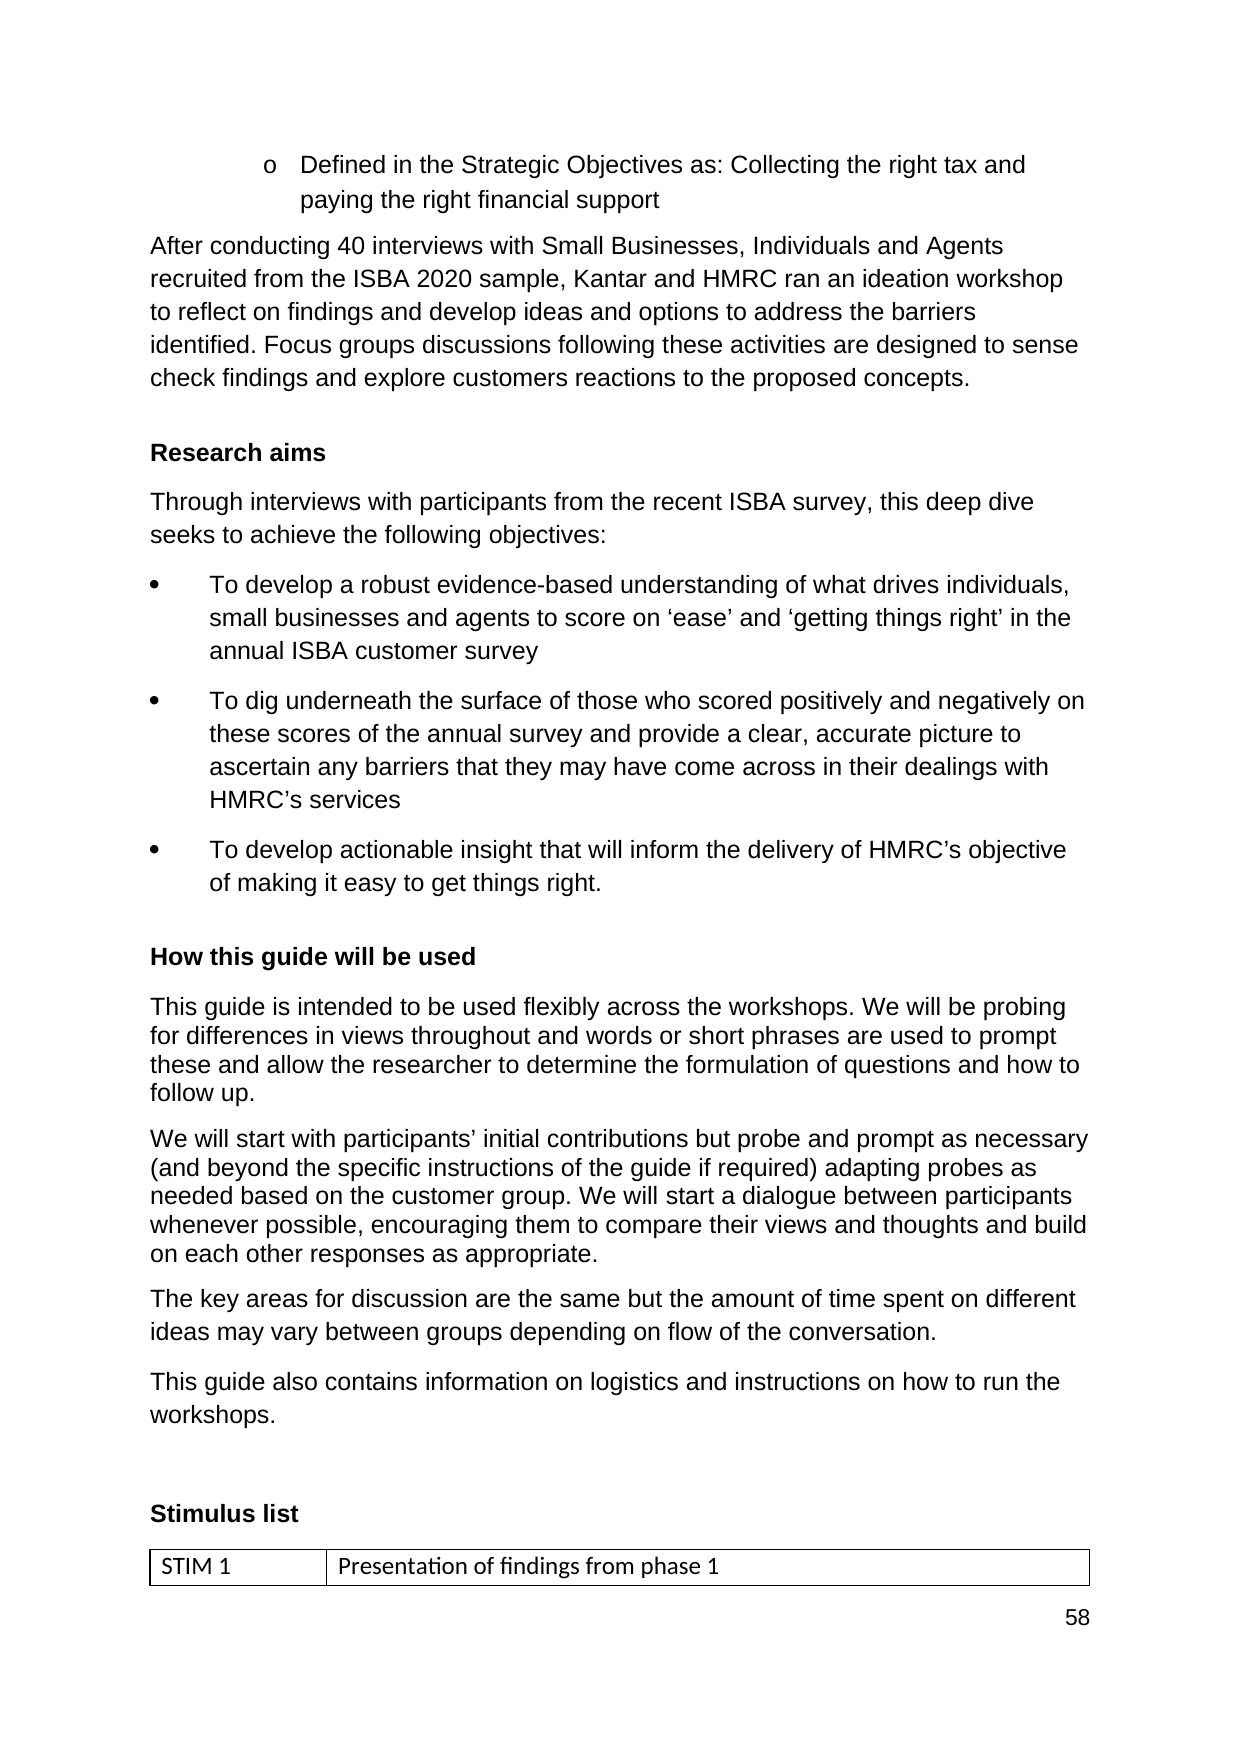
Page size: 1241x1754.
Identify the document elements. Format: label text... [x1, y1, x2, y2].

text After conducting 40 interviews with Small Businesses, Individuals and Agents recruited from the ISBA 2020 sample, Kantar and HMRC ran an ideation workshop to reflect on findings and develop ideas and options to address the barriers identified. Focus groups discussions following these activities are designed to sense check findings and explore customers reactions to the proposed concepts. [150, 231, 1090, 392]
text Research aims [150, 437, 1090, 466]
text Stimulus list [150, 1499, 1090, 1528]
text Through interviews with participants from the recent ISBA survey, this deep dive seeks to achieve the following objectives: [150, 487, 1090, 549]
text We will start with participants’ initial contributions but probe and prompt as necessary (and beyond the specific instructions of the guide if required) adapting probes as needed based on the customer group. We will start a dialogue between participants whenever possible, encouraging them to compare their views and thoughts and build on each other responses as appropriate. [150, 1124, 1090, 1267]
table_header Presentation of findings from phase 1 [327, 1550, 1089, 1585]
list Defined in the Strategic Objectives as: Collecting the right tax and paying the right financial support [262, 150, 1090, 214]
text How this guide will be used [150, 942, 1090, 971]
list To dig underneath the surface of those who scored positively and negatively on these scores of the annual survey and provide a clear, accurate picture to ascertain any barriers that they may have come across in their dealings with HMRC’s services [150, 686, 1090, 814]
table_header STIM 1 [151, 1550, 326, 1585]
list To develop a robust evidence-based understanding of what drives individuals, small businesses and agents to score on ‘ease’ and ‘getting things right’ in the annual ISBA customer survey [150, 570, 1090, 665]
text This guide is intended to be used flexibly across the workshops. We will be probing for differences in views throughout and words or short phrases are used to prompt these and allow the researcher to determine the formulation of questions and how to follow up. [150, 992, 1090, 1107]
text The key areas for discussion are the same but the amount of time spent on different ideas may vary between groups depending on flow of the conversation. [150, 1284, 1090, 1346]
list To develop actionable insight that will inform the delivery of HMRC’s objective of making it easy to get things right. [150, 834, 1090, 896]
text This guide also contains information on logistics and instructions on how to run the workshops. [150, 1367, 1090, 1429]
